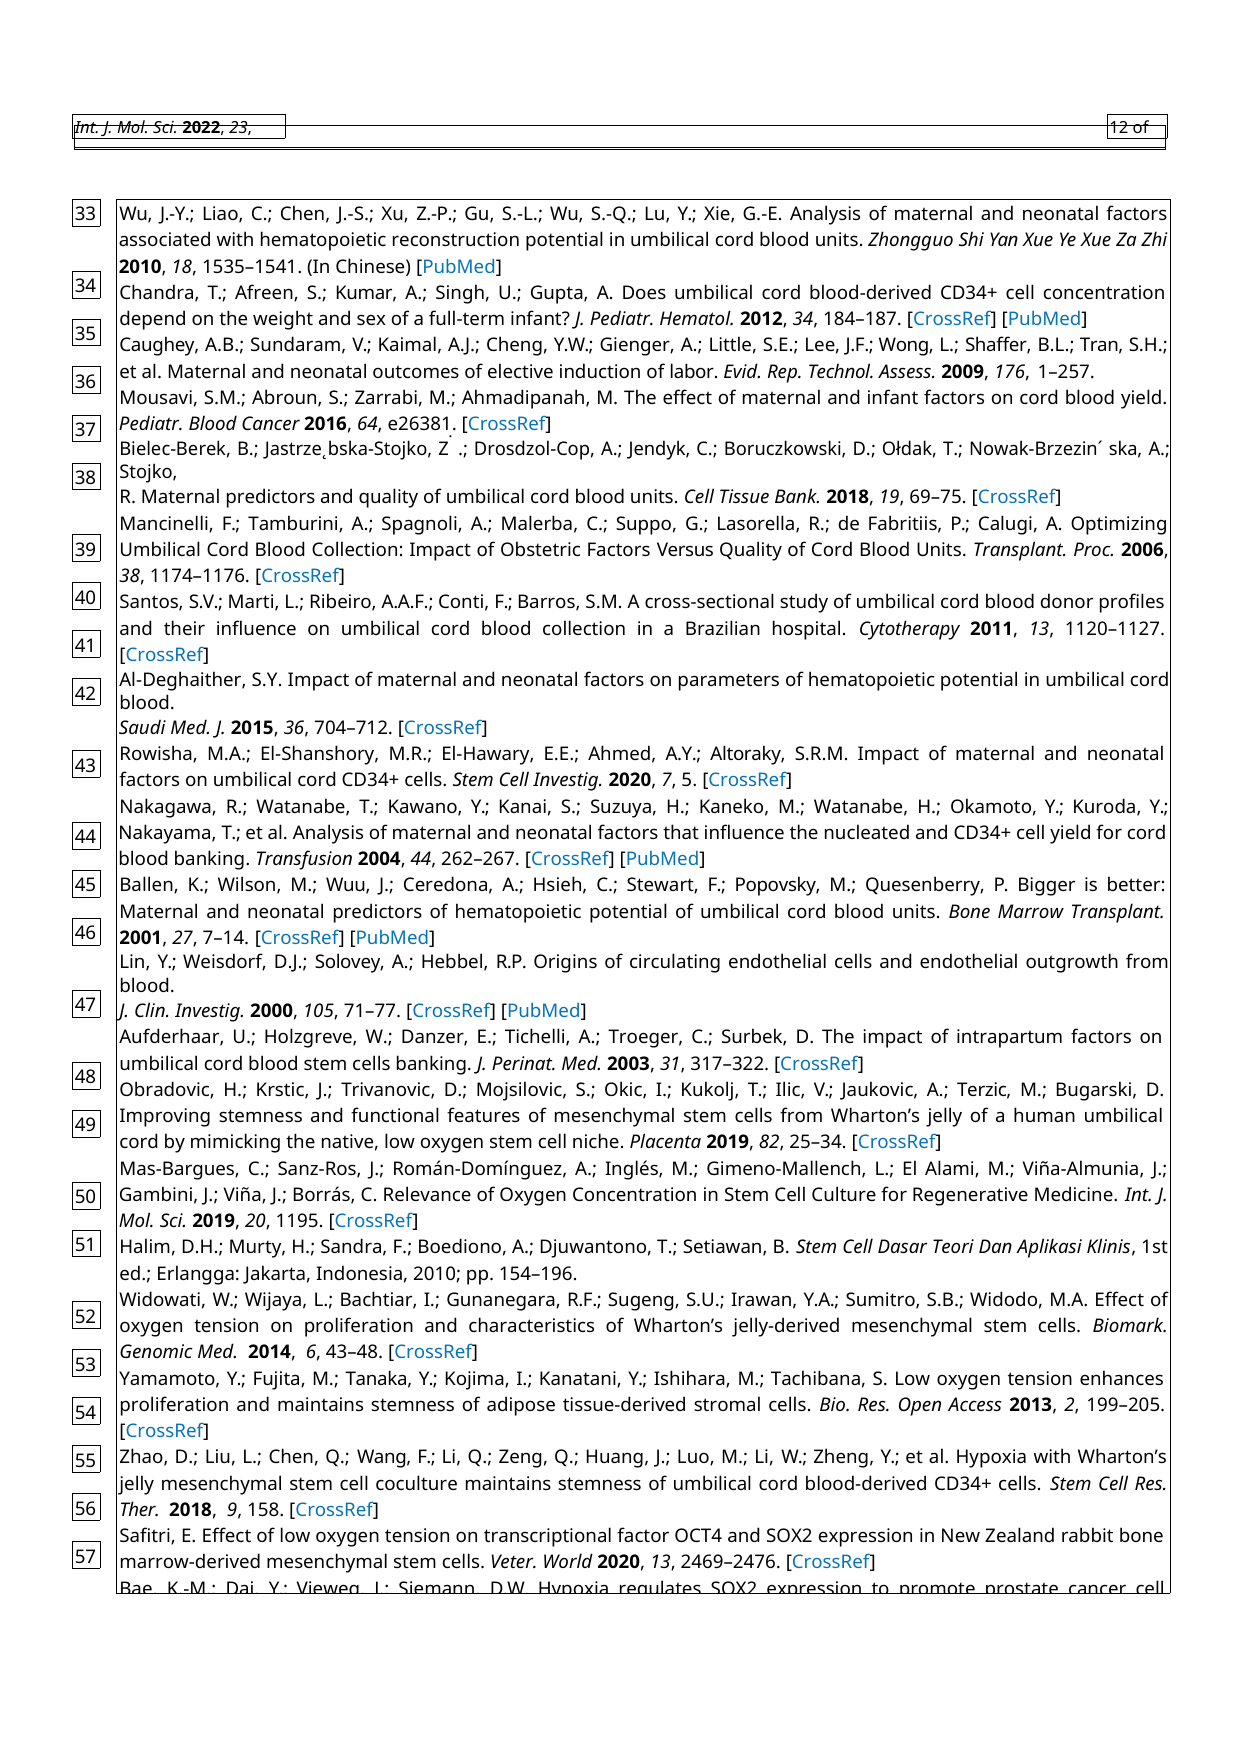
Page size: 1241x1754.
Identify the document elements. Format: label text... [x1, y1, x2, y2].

text Caughey, A.B.; Sundaram, V.; Kaimal, A.J.; Cheng, Y.W.; Gienger, A.; Little, S.E.; Lee, J.F.; Wong, L.; Shaffer, B.L.; Tran, S.H.; et al. Maternal and neonatal outcomes of elective induction of labor. Evid. Rep. Technol. Assess. 2009, 176, 1–257. [119, 332, 1168, 383]
text Bae, K.-M.; Dai, Y.; Vieweg, J.; Siemann, D.W. Hypoxia regulates SOX2 expression to promote prostate cancer cell invasion and sphere formation. Am. J. Cancer Res. 2016, 6, 1078–1088. [PubMed] [119, 1575, 1165, 1592]
text 42. [74, 680, 100, 705]
text Rowisha, M.A.; El-Shanshory, M.R.; El-Hawary, E.E.; Ahmed, A.Y.; Altoraky, S.R.M. Impact of maternal and neonatal factors on umbilical cord CD34+ cells. Stem Cell Investig. 2020, 7, 5. [CrossRef] [119, 740, 1165, 792]
text 47. [74, 992, 100, 1017]
text Bielec-Berek, B.; Jastrze˛bska-Stojko, Z˙ .; Drosdzol-Cop, A.; Jendyk, C.; Boruczkowski, D.; Ołdak, T.; Nowak-Brzezin´ ska, A.; Stojko, [119, 437, 1170, 483]
text Wu, J.-Y.; Liao, C.; Chen, J.-S.; Xu, Z.-P.; Gu, S.-L.; Wu, S.-Q.; Lu, Y.; Xie, G.-E. Analysis of maternal and neonatal factors associated with hematopoietic reconstruction potential in umbilical cord blood units. Zhongguo Shi Yan Xue Ye Xue Za Zhi 2010, 18, 1535–1541. (In Chinese) [PubMed] [118, 200, 1168, 278]
text 34. [74, 272, 100, 298]
text 45. [74, 872, 100, 897]
text 44. [74, 824, 100, 849]
text 57. [74, 1543, 100, 1568]
text R. Maternal predictors and quality of umbilical cord blood units. Cell Tissue Bank. 2018, 19, 69–75. [CrossRef] [119, 484, 1170, 509]
text Int. J. Mol. Sci. 2022, 23, 7630 [75, 126, 285, 138]
text 55. [74, 1447, 100, 1472]
text 49. [74, 1111, 100, 1137]
text Saudi Med. J. 2015, 36, 704–712. [CrossRef] [119, 714, 1170, 740]
text Ballen, K.; Wilson, M.; Wuu, J.; Ceredona, A.; Hsieh, C.; Stewart, F.; Popovsky, M.; Quesenberry, P. Bigger is better: Maternal and neonatal predictors of hematopoietic potential of umbilical cord blood units. Bone Marrow Transplant. 2001, 27, 7–14. [CrossRef] [PubMed] [119, 872, 1165, 950]
text 43. [74, 752, 100, 777]
text Mancinelli, F.; Tamburini, A.; Spagnoli, A.; Malerba, C.; Suppo, G.; Lasorella, R.; de Fabritiis, P.; Calugi, A. Optimizing Umbilical Cord Blood Collection: Impact of Obstetric Factors Versus Quality of Cord Blood Units. Transplant. Proc. 2006, 38, 1174–1176. [CrossRef] [119, 510, 1168, 588]
text 51. [74, 1231, 100, 1256]
text 48. [74, 1063, 100, 1089]
text 33. [74, 200, 100, 226]
text Santos, S.V.; Marti, L.; Ribeiro, A.A.F.; Conti, F.; Barros, S.M. A cross-sectional study of umbilical cord blood donor profiles and their influence on umbilical cord blood collection in a Brazilian hospital. Cytotherapy 2011, 13, 1120–1127. [CrossRef] [119, 589, 1165, 667]
text 37. [74, 416, 100, 441]
text Halim, D.H.; Murty, H.; Sandra, F.; Boediono, A.; Djuwantono, T.; Setiawan, B. Stem Cell Dasar Teori Dan Aplikasi Klinis, 1st ed.; Erlangga: Jakarta, Indonesia, 2010; pp. 154–196. [119, 1234, 1168, 1286]
text Safitri, E. Effect of low oxygen tension on transcriptional factor OCT4 and SOX2 expression in New Zealand rabbit bone marrow-derived mesenchymal stem cells. Veter. World 2020, 13, 2469–2476. [CrossRef] [119, 1522, 1165, 1574]
text 38. [74, 464, 100, 489]
text Aufderhaar, U.; Holzgreve, W.; Danzer, E.; Tichelli, A.; Troeger, C.; Surbek, D. The impact of intrapartum factors on umbilical cord blood stem cells banking. J. Perinat. Med. 2003, 31, 317–322. [CrossRef] [119, 1024, 1165, 1076]
text Yamamoto, Y.; Fujita, M.; Tanaka, Y.; Kojima, I.; Kanatani, Y.; Ishihara, M.; Tachibana, S. Low oxygen tension enhances proliferation and maintains stemness of adipose tissue-derived stromal cells. Bio. Res. Open Access 2013, 2, 199–205. [CrossRef] [119, 1365, 1165, 1443]
text 53. [74, 1351, 100, 1376]
text 56. [74, 1495, 100, 1520]
text Chandra, T.; Afreen, S.; Kumar, A.; Singh, U.; Gupta, A. Does umbilical cord blood-derived CD34+ cell concentration depend on the weight and sex of a full-term infant? J. Pediatr. Hematol. 2012, 34, 184–187. [CrossRef] [PubMed] [119, 279, 1165, 331]
text 39. [74, 536, 100, 561]
text 54. [74, 1399, 100, 1424]
text J. Clin. Investig. 2000, 105, 71–77. [CrossRef] [PubMed] [119, 998, 1170, 1023]
text Mas-Bargues, C.; Sanz-Ros, J.; Román-Domínguez, A.; Inglés, M.; Gimeno-Mallench, L.; El Alami, M.; Viña-Almunia, J.; Gambini, J.; Viña, J.; Borrás, C. Relevance of Oxygen Concentration in Stem Cell Culture for Regenerative Medicine. Int. J. Mol. Sci. 2019, 20, 1195. [CrossRef] [119, 1155, 1168, 1233]
text 40. [74, 584, 100, 609]
text 41. [74, 632, 100, 657]
text Mousavi, S.M.; Abroun, S.; Zarrabi, M.; Ahmadipanah, M. The effect of maternal and infant factors on cord blood yield. Pediatr. Blood Cancer 2016, 64, e26381. [CrossRef] [119, 384, 1168, 436]
text Int. J. Mol. Sci. 2022, 23, 7630 [74, 115, 285, 125]
text Zhao, D.; Liu, L.; Chen, Q.; Wang, F.; Li, Q.; Zeng, Q.; Huang, J.; Luo, M.; Li, W.; Zheng, Y.; et al. Hypoxia with Wharton’s jelly mesenchymal stem cell coculture maintains stemness of umbilical cord blood-derived CD34+ cells. Stem Cell Res. Ther. 2018, 9, 158. [CrossRef] [119, 1444, 1168, 1522]
text Widowati, W.; Wijaya, L.; Bachtiar, I.; Gunanegara, R.F.; Sugeng, S.U.; Irawan, Y.A.; Sumitro, S.B.; Widodo, M.A. Effect of oxygen tension on proliferation and characteristics of Wharton’s jelly-derived mesenchymal stem cells. Biomark. Genomic Med. 2014, 6, 43–48. [CrossRef] [119, 1286, 1168, 1364]
text 35. [74, 320, 100, 345]
text 50. [74, 1183, 100, 1208]
text 52. [74, 1303, 100, 1328]
text Obradovic, H.; Krstic, J.; Trivanovic, D.; Mojsilovic, S.; Okic, I.; Kukolj, T.; Ilic, V.; Jaukovic, A.; Terzic, M.; Bugarski, D. Improving stemness and functional features of mesenchymal stem cells from Wharton’s jelly of a human umbilical cord by mimicking the native, low oxygen stem cell niche. Placenta 2019, 82, 25–34. [CrossRef] [119, 1076, 1165, 1154]
text 12 of 13 [1109, 115, 1167, 138]
text 46. [74, 919, 100, 945]
text 36. [74, 368, 100, 393]
text Al-Deghaither, S.Y. Impact of maternal and neonatal factors on parameters of hematopoietic potential in umbilical cord blood. [119, 667, 1170, 714]
text 12 of 13 [1109, 126, 1165, 138]
text Nakagawa, R.; Watanabe, T.; Kawano, Y.; Kanai, S.; Suzuya, H.; Kaneko, M.; Watanabe, H.; Okamoto, Y.; Kuroda, Y.; Nakayama, T.; et al. Analysis of maternal and neonatal factors that influence the nucleated and CD34+ cell yield for cord blood banking. Transfusion 2004, 44, 262–267. [CrossRef] [PubMed] [118, 793, 1168, 871]
text Lin, Y.; Weisdorf, D.J.; Solovey, A.; Hebbel, R.P. Origins of circulating endothelial cells and endothelial outgrowth from blood. [119, 950, 1170, 997]
